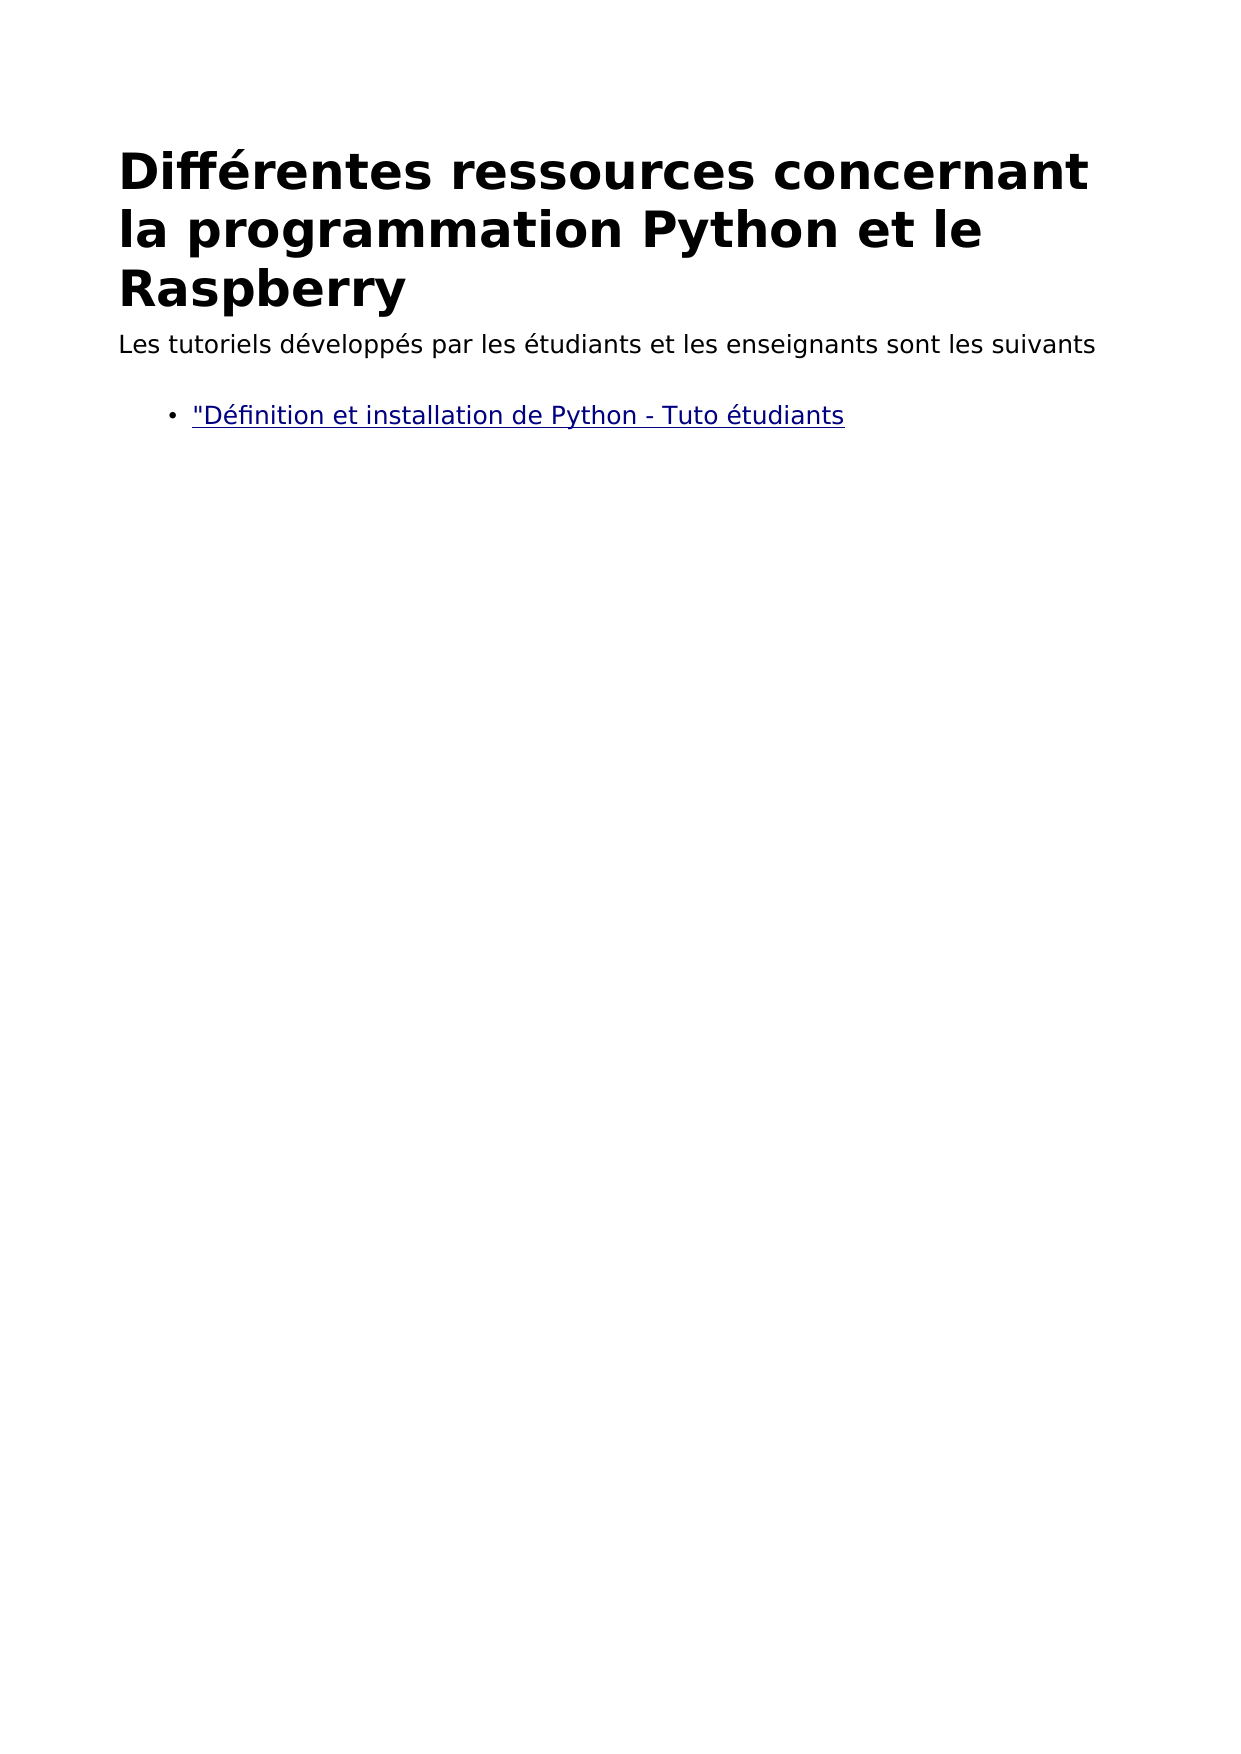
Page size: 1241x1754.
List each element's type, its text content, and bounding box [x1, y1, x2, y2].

list "Définition et installation de Python - Tuto étudiants [177, 401, 1122, 431]
text Les tutoriels développés par les étudiants et les enseignants sont les suivants [118, 330, 1122, 359]
subtitle Différentes ressources concernant la programmation Python et le Raspberry [118, 143, 1122, 318]
